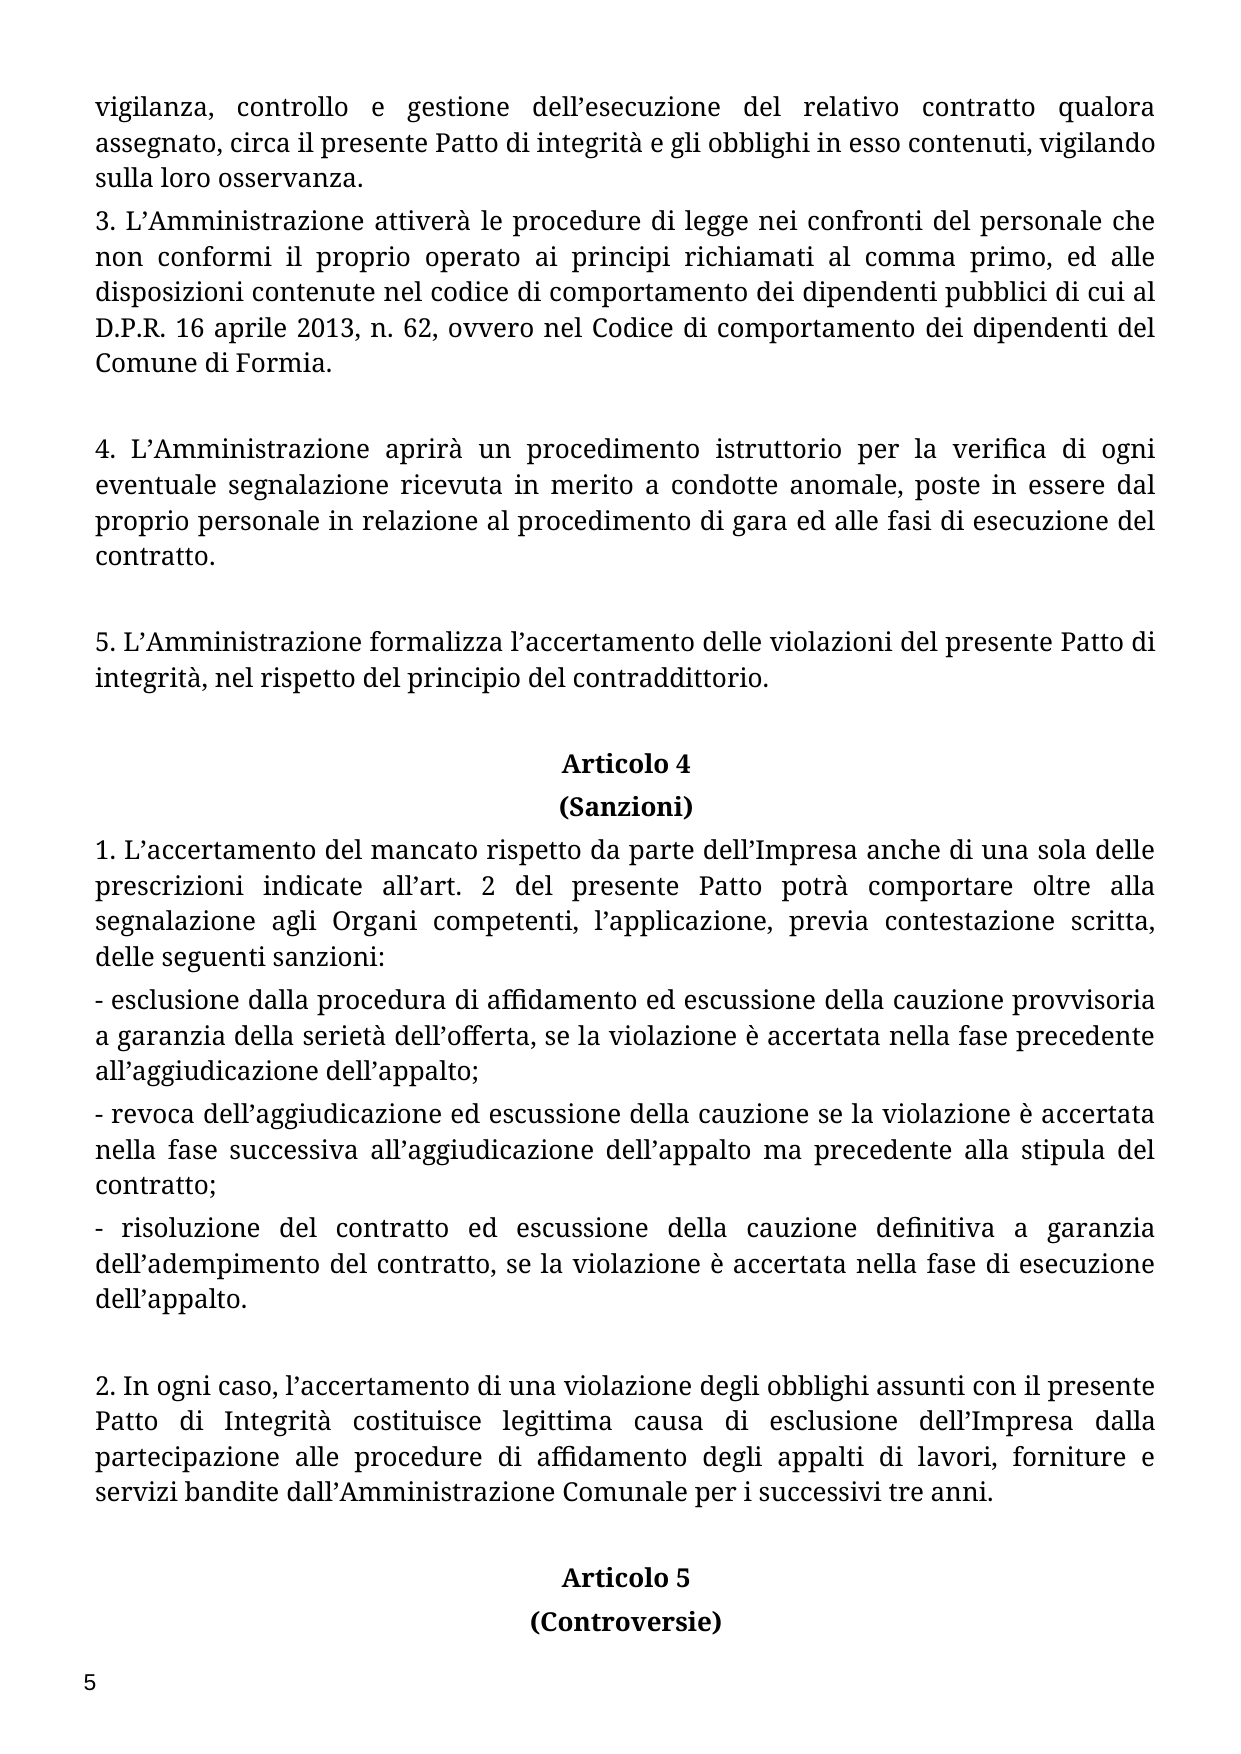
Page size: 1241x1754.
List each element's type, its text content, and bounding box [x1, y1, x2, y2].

text (Sanzioni) [95, 789, 1157, 824]
text vigilanza, controllo e gestione dell’esecuzione del relativo contratto qualora assegnato, circa il presente Patto di integrità e gli obblighi in esso contenuti, vigilando sulla loro osservanza. [95, 89, 1157, 195]
text Articolo 4 [95, 746, 1157, 781]
text 4. L’Amministrazione aprirà un procedimento istruttorio per la verifica di ogni eventuale segnalazione ricevuta in merito a condotte anomale, poste in essere dal proprio personale in relazione al procedimento di gara ed alle fasi di esecuzione del contratto. [95, 431, 1157, 573]
text 1. L’accertamento del mancato rispetto da parte dell’Impresa anche di una sola delle prescrizioni indicate all’art. 2 del presente Patto potrà comportare oltre alla segnalazione agli Organi competenti, l’applicazione, previa contestazione scritta, delle seguenti sanzioni: [95, 832, 1157, 974]
text - revoca dell’aggiudicazione ed escussione della cauzione se la violazione è accertata nella fase successiva all’aggiudicazione dell’appalto ma precedente alla stipula del contratto; [95, 1096, 1157, 1202]
text 5. L’Amministrazione formalizza l’accertamento delle violazioni del presente Patto di integrità, nel rispetto del principio del contraddittorio. [95, 624, 1157, 695]
text - esclusione dalla procedura di affidamento ed escussione della cauzione provvisoria a garanzia della serietà dell’offerta, se la violazione è accertata nella fase precedente all’aggiudicazione dell’appalto; [95, 982, 1157, 1088]
text 3. L’Amministrazione attiverà le procedure di legge nei confronti del personale che non conformi il proprio operato ai principi richiamati al comma primo, ed alle disposizioni contenute nel codice di comportamento dei dipendenti pubblici di cui al D.P.R. 16 aprile 2013, n. 62, ovvero nel Codice di comportamento dei dipendenti del Comune di Formia. [95, 203, 1157, 380]
text - risoluzione del contratto ed escussione della cauzione definitiva a garanzia dell’adempimento del contratto, se la violazione è accertata nella fase di esecuzione dell’appalto. [95, 1210, 1157, 1317]
text (Controversie) [95, 1603, 1157, 1639]
text 2. In ogni caso, l’accertamento di una violazione degli obblighi assunti con il presente Patto di Integrità costituisce legittima causa di esclusione dell’Impresa dalla partecipazione alle procedure di affidamento degli appalti di lavori, forniture e servizi bandite dall’Amministrazione Comunale per i successivi tre anni. [95, 1367, 1157, 1509]
text Articolo 5 [95, 1560, 1157, 1596]
